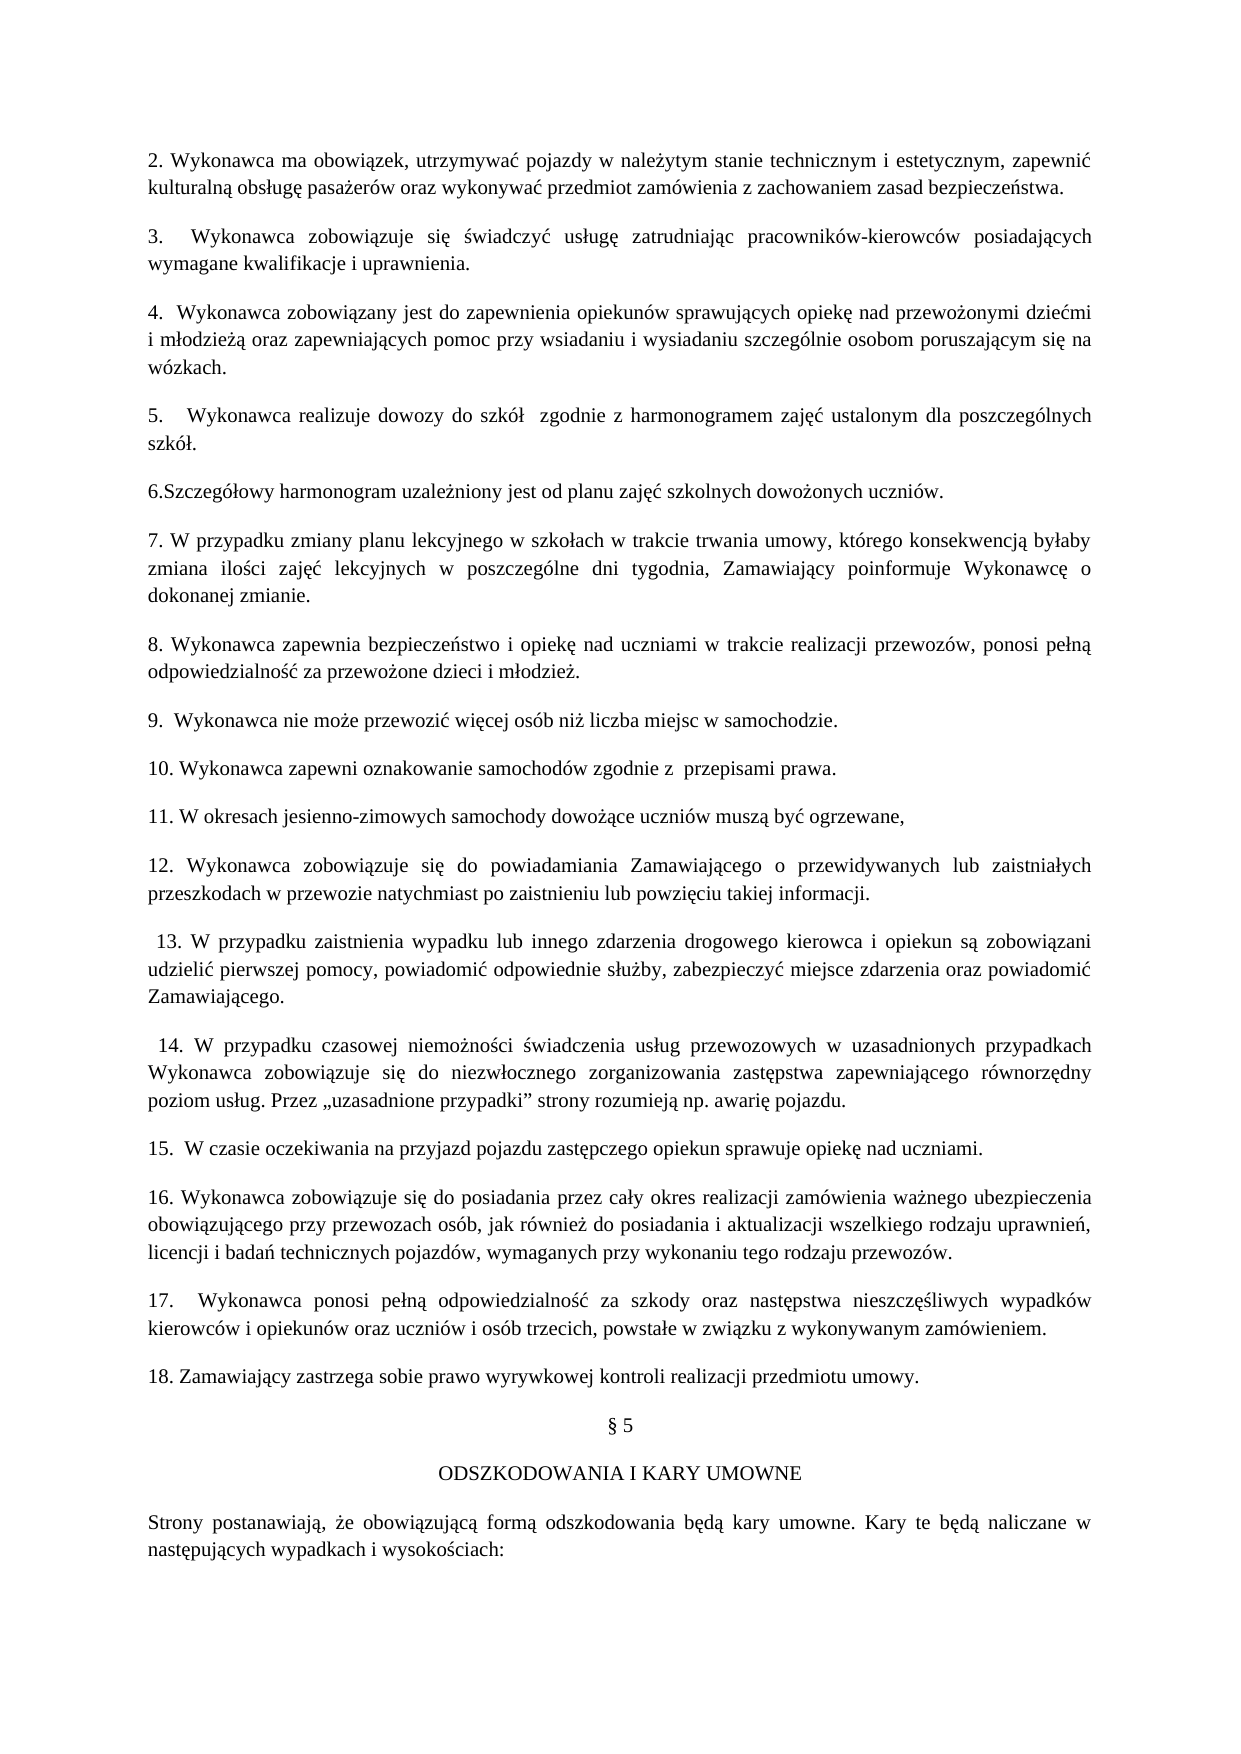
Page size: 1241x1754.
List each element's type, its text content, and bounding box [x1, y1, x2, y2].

text 13. W przypadku zaistnienia wypadku lub innego zdarzenia drogowego kierowca i opiekun są zobowiązani udzielić pierwszej pomocy, powiadomić odpowiednie służby, zabezpieczyć miejsce zdarzenia oraz powiadomić Zamawiającego. [148, 929, 1093, 1008]
text 9. Wykonawca nie może przewozić więcej osób niż liczba miejsc w samochodzie. [148, 707, 1093, 732]
text 16. Wykonawca zobowiązuje się do posiadania przez cały okres realizacji zamówienia ważnego ubezpieczenia obowiązującego przy przewozach osób, jak również do posiadania i aktualizacji wszelkiego rodzaju uprawnień, licencji i badań technicznych pojazdów, wymaganych przy wykonaniu tego rodzaju przewozów. [148, 1184, 1093, 1264]
text 10. Wykonawca zapewni oznakowanie samochodów zgodnie z przepisami prawa. [148, 756, 1093, 780]
text 11. W okresach jesienno-zimowych samochody dowożące uczniów muszą być ogrzewane, [148, 804, 1093, 828]
text 8. Wykonawca zapewnia bezpieczeństwo i opiekę nad uczniami w trakcie realizacji przewozów, ponosi pełną odpowiedzialność za przewożone dzieci i młodzież. [148, 631, 1093, 683]
text 12. Wykonawca zobowiązuje się do powiadamiania Zamawiającego o przewidywanych lub zaistniałych przeszkodach w przewozie natychmiast po zaistnieniu lub powzięciu takiej informacji. [148, 853, 1093, 904]
text 17. Wykonawca ponosi pełną odpowiedzialność za szkody oraz następstwa nieszczęśliwych wypadków kierowców i opiekunów oraz uczniów i osób trzecich, powstałe w związku z wykonywanym zamówieniem. [148, 1288, 1093, 1340]
text § 5 [148, 1413, 1093, 1437]
text Strony postanawiają, że obowiązującą formą odszkodowania będą kary umowne. Kary te będą naliczane w następujących wypadkach i wysokościach: [148, 1509, 1093, 1561]
text 18. Zamawiający zastrzega sobie prawo wyrywkowej kontroli realizacji przedmiotu umowy. [148, 1364, 1093, 1388]
text 7. W przypadku zmiany planu lekcyjnego w szkołach w trakcie trwania umowy, którego konsekwencją byłaby zmiana ilości zajęć lekcyjnych w poszczególne dni tygodnia, Zamawiający poinformuje Wykonawcę o dokonanej zmianie. [148, 528, 1093, 607]
text 15. W czasie oczekiwania na przyjazd pojazdu zastępczego opiekun sprawuje opiekę nad uczniami. [148, 1136, 1093, 1160]
text 2. Wykonawca ma obowiązek, utrzymywać pojazdy w należytym stanie technicznym i estetycznym, zapewnić kulturalną obsługę pasażerów oraz wykonywać przedmiot zamówienia z zachowaniem zasad bezpieczeństwa. [148, 148, 1093, 199]
text 3. Wykonawca zobowiązuje się świadczyć usługę zatrudniając pracowników-kierowców posiadających wymagane kwalifikacje i uprawnienia. [148, 224, 1093, 275]
text 14. W przypadku czasowej niemożności świadczenia usług przewozowych w uzasadnionych przypadkach Wykonawca zobowiązuje się do niezwłocznego zorganizowania zastępstwa zapewniającego równorzędny poziom usług. Przez „uzasadnione przypadki” strony rozumieją np. awarię pojazdu. [148, 1032, 1093, 1112]
text 4. Wykonawca zobowiązany jest do zapewnienia opiekunów sprawujących opiekę nad przewożonymi dziećmi i młodzieżą oraz zapewniających pomoc przy wsiadaniu i wysiadaniu szczególnie osobom poruszającym się na wózkach. [148, 300, 1093, 379]
text ODSZKODOWANIA I KARY UMOWNE [148, 1461, 1093, 1485]
text 5. Wykonawca realizuje dowozy do szkół zgodnie z harmonogramem zajęć ustalonym dla poszczególnych szkół. [148, 403, 1093, 455]
text 6.Szczegółowy harmonogram uzależniony jest od planu zajęć szkolnych dowożonych uczniów. [148, 479, 1093, 503]
